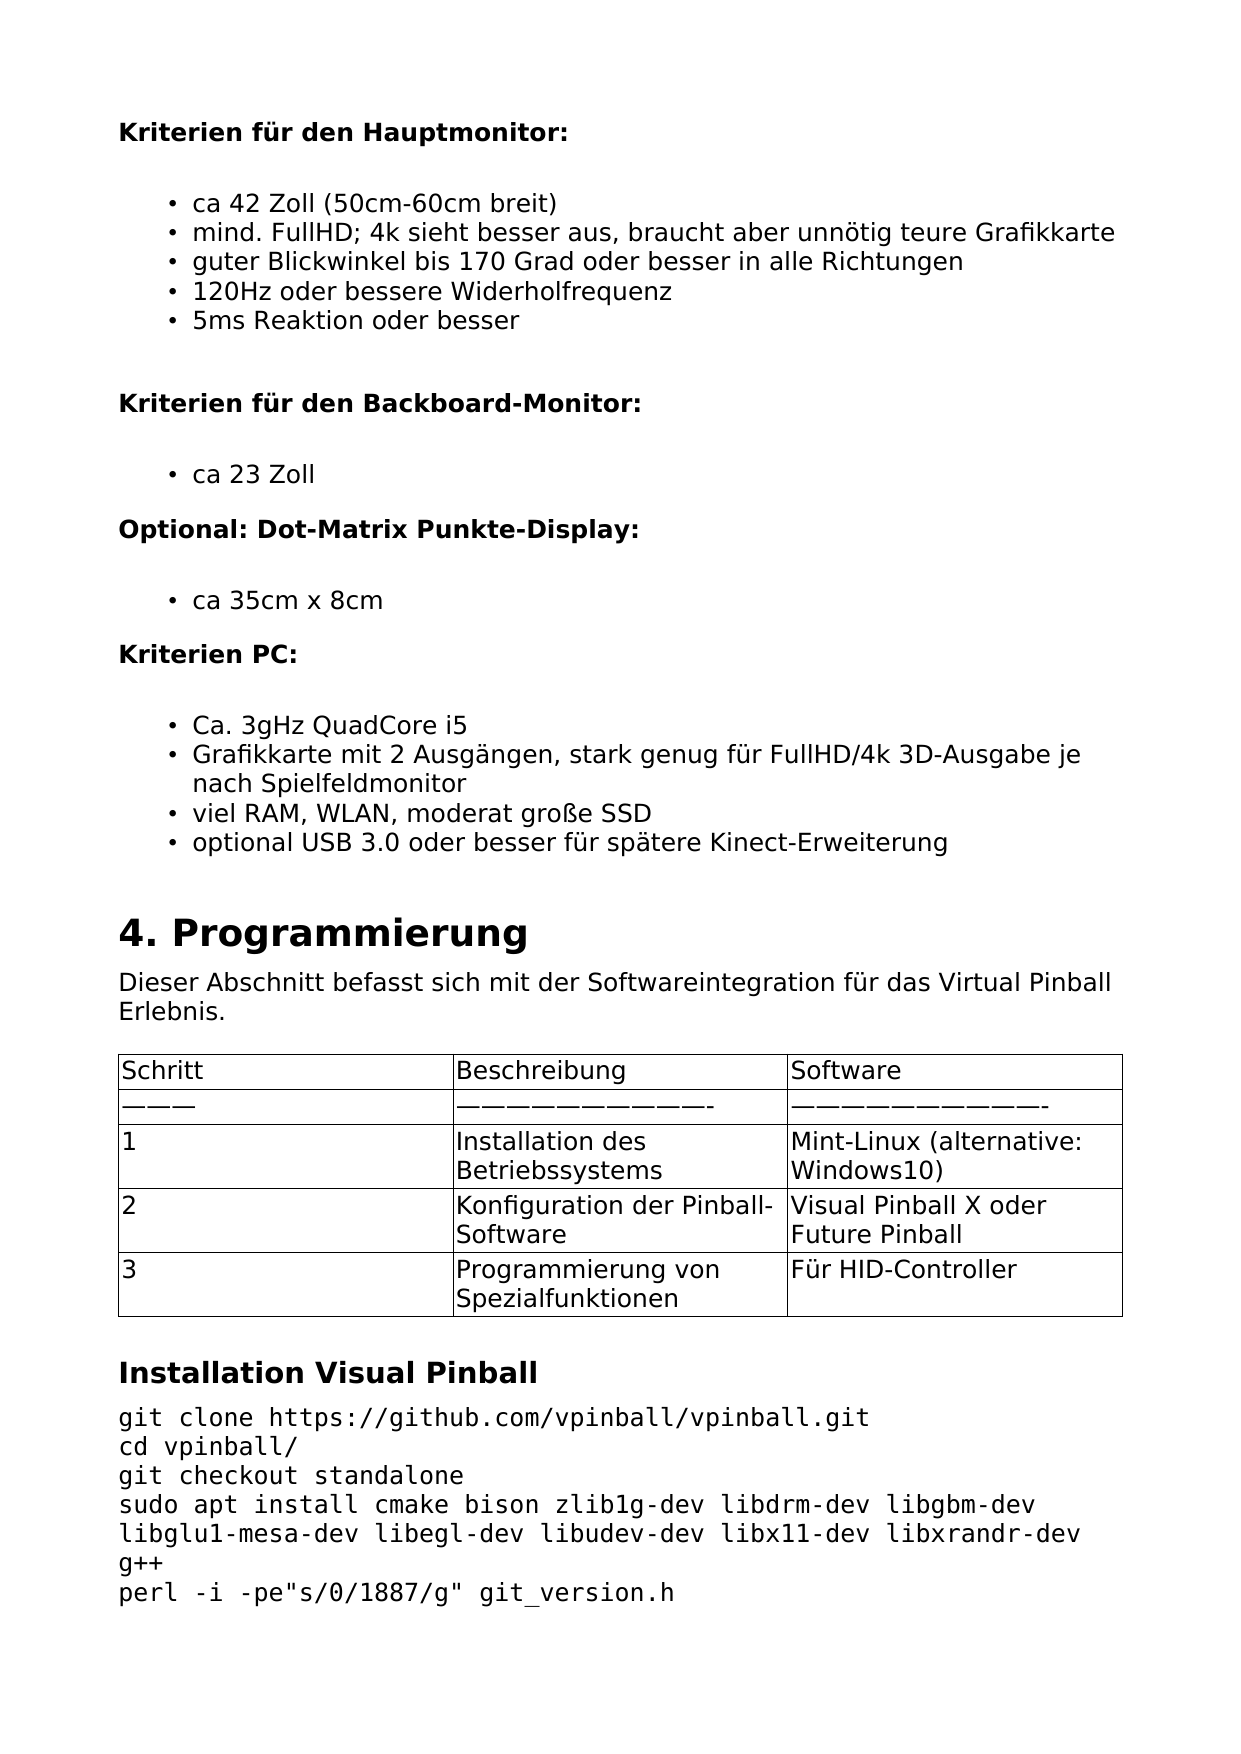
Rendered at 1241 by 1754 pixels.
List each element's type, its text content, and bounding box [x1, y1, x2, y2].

table_header Software [788, 1055, 1122, 1088]
list Ca. 3gHz QuadCore i5 [177, 711, 1122, 741]
list 120Hz oder bessere Widerholfrequenz [177, 277, 1122, 306]
table_cell 2 [119, 1189, 453, 1252]
list mind. FullHD; 4k sieht besser aus, braucht aber unnötig teure Grafikkarte [177, 218, 1122, 248]
subtitle Kriterien PC: [118, 640, 1122, 669]
list viel RAM, WLAN, moderat große SSD [177, 799, 1122, 828]
table_cell ——— [119, 1090, 453, 1124]
list ca 42 Zoll (50cm-60cm breit) [177, 189, 1122, 218]
table_cell 1 [119, 1125, 453, 1188]
subtitle Optional: Dot-Matrix Punkte-Display: [118, 515, 1122, 544]
subtitle Kriterien für den Hauptmonitor: [118, 118, 1122, 147]
table_cell Programmierung von Spezialfunktionen [454, 1253, 787, 1316]
table_cell ——————————- [454, 1090, 787, 1124]
list ca 23 Zoll [177, 461, 1122, 490]
list guter Blickwinkel bis 170 Grad oder besser in alle Richtungen [177, 248, 1122, 277]
list ca 35cm x 8cm [177, 586, 1122, 615]
table_cell 3 [119, 1253, 453, 1316]
subtitle 4. Programmierung [118, 912, 1122, 955]
subtitle Kriterien für den Backboard-Monitor: [118, 389, 1122, 419]
text git clone https://github.com/vpinball/vpinball.git cd vpinball/ git checkout standalone sudo apt install cmake bison zlib1g-dev libdrm-dev libgbm-dev libglu1-mesa-dev libegl-dev libudev-dev libx11-dev libxrandr-dev g++ perl -i -pe"s/0/1887/g" git_version.h [118, 1403, 1122, 1607]
list optional USB 3.0 oder besser für spätere Kinect-Erweiterung [177, 828, 1122, 857]
list Grafikkarte mit 2 Ausgängen, stark genug für FullHD/4k 3D-Ausgabe je nach Spielfeldmonitor [177, 741, 1122, 799]
subtitle Installation Visual Pinball [118, 1356, 1122, 1390]
table_header Beschreibung [454, 1055, 787, 1088]
table_cell Für HID-Controller [788, 1253, 1122, 1316]
table_cell Installation des Betriebssystems [454, 1125, 787, 1188]
table_cell Konfiguration der Pinball-Software [454, 1189, 787, 1252]
text Dieser Abschnitt befasst sich mit der Softwareintegration für das Virtual Pinball Erlebnis. [118, 968, 1122, 1026]
table_cell Mint-Linux (alternative: Windows10) [788, 1125, 1122, 1188]
list 5ms Reaktion oder besser [177, 306, 1122, 335]
table_cell Visual Pinball X oder Future Pinball [788, 1189, 1122, 1252]
table_cell ——————————- [788, 1090, 1122, 1124]
table_header Schritt [119, 1055, 453, 1088]
